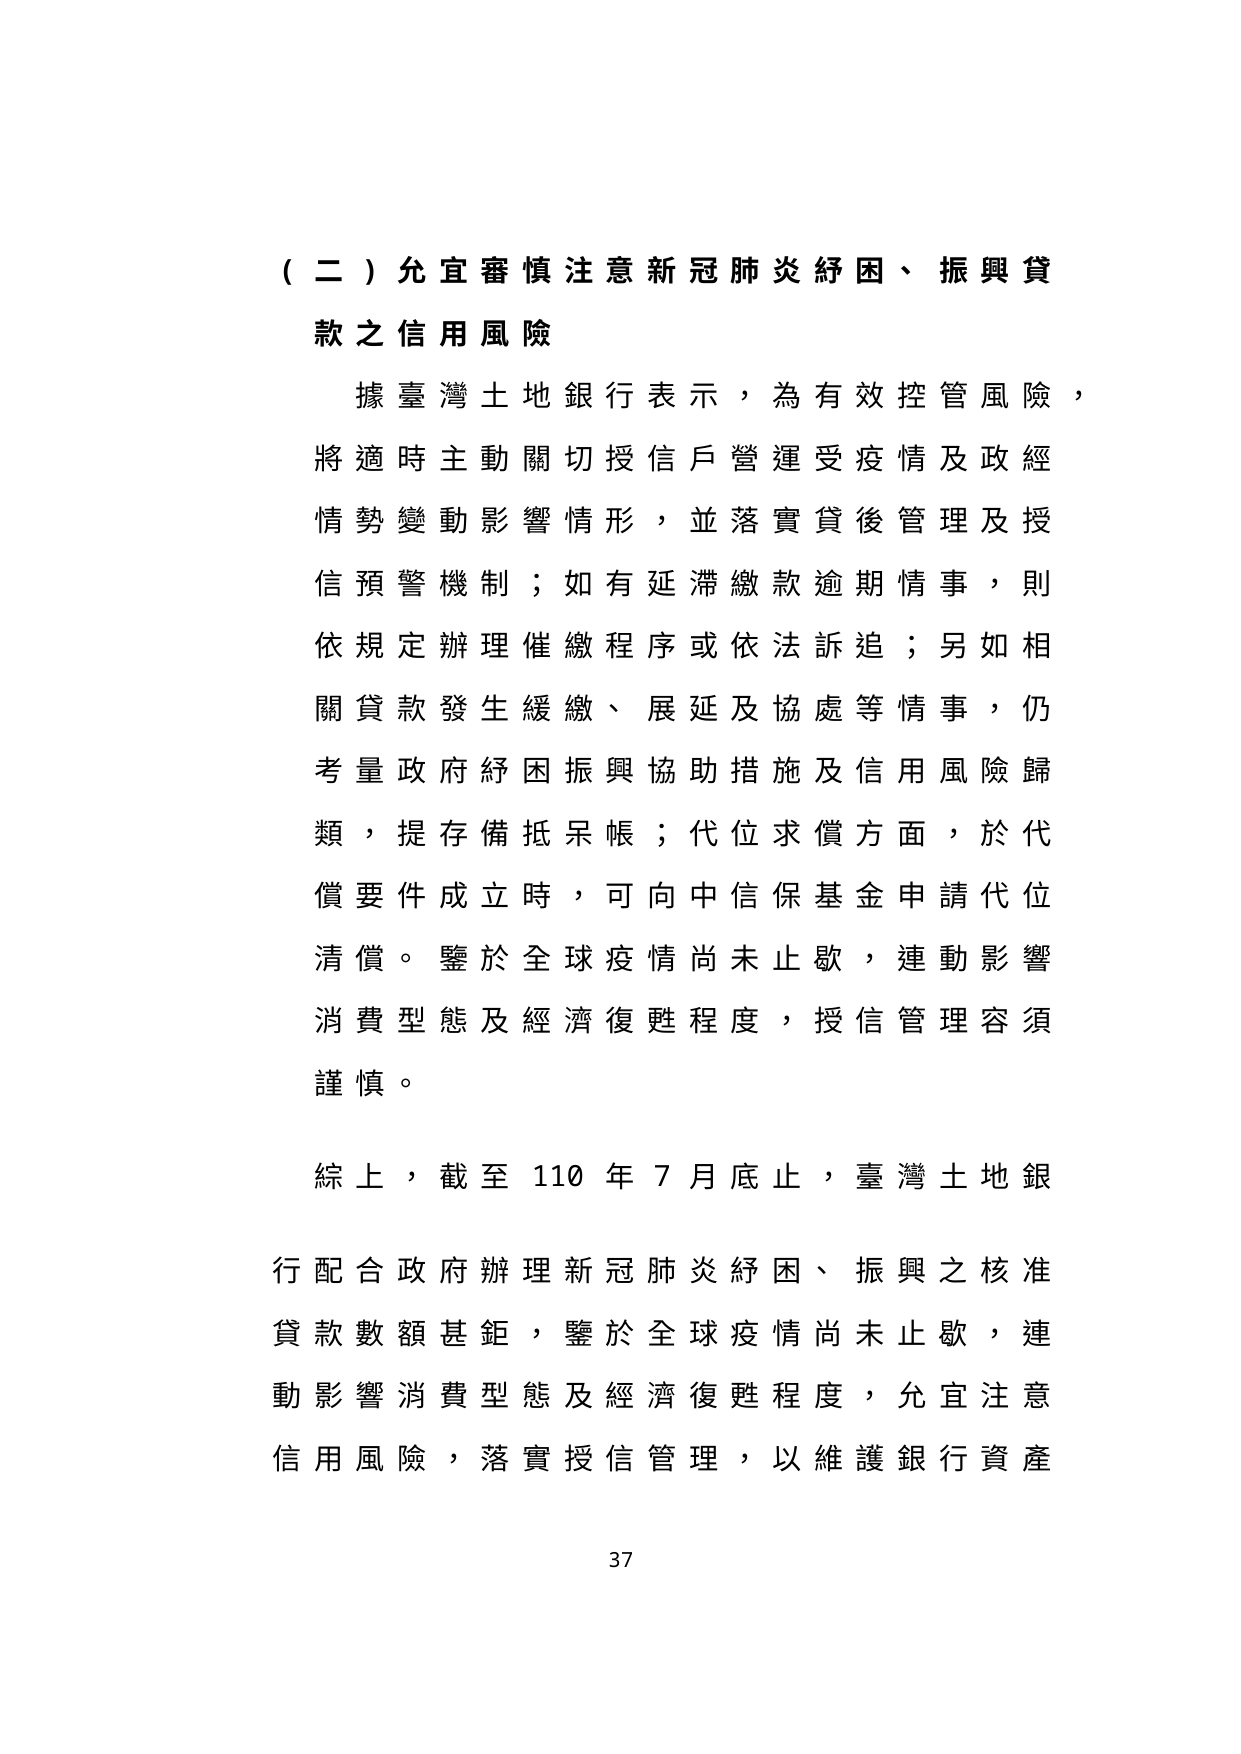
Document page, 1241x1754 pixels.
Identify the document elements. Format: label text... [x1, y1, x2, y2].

text 據臺灣土地銀行表示，為有效控管風險，將適時主動關切授信戶營運受疫情及政經情勢變動影響情形，並落實貸後管理及授信預警機制；如有延滯繳款逾期情事，則依規定辦理催繳程序或依法訴追；另如相關貸款發生緩繳、展延及協處等情事，仍考量政府紓困振興協助措施及信用風險歸類，提存備抵呆帳；代位求償方面，於代償要件成立時，可向中信保基金申請代位清償。鑒於全球疫情尚未止歇，連動影響消費型態及經濟復甦程度，授信管理容須謹慎。 [271, 352, 1058, 1102]
text (二)允宜審慎注意新冠肺炎紓困、振興貸款之信用風險 [242, 227, 1058, 352]
text 綜上，截至110年7月底止，臺灣土地銀行配合政府辦理新冠肺炎紓困、振興之核准貸款數額甚鉅，鑒於全球疫情尚未止歇，連動影響消費型態及經濟復甦程度，允宜注意信用風險，落實授信管理，以維護銀行資產 [242, 1102, 1058, 1477]
